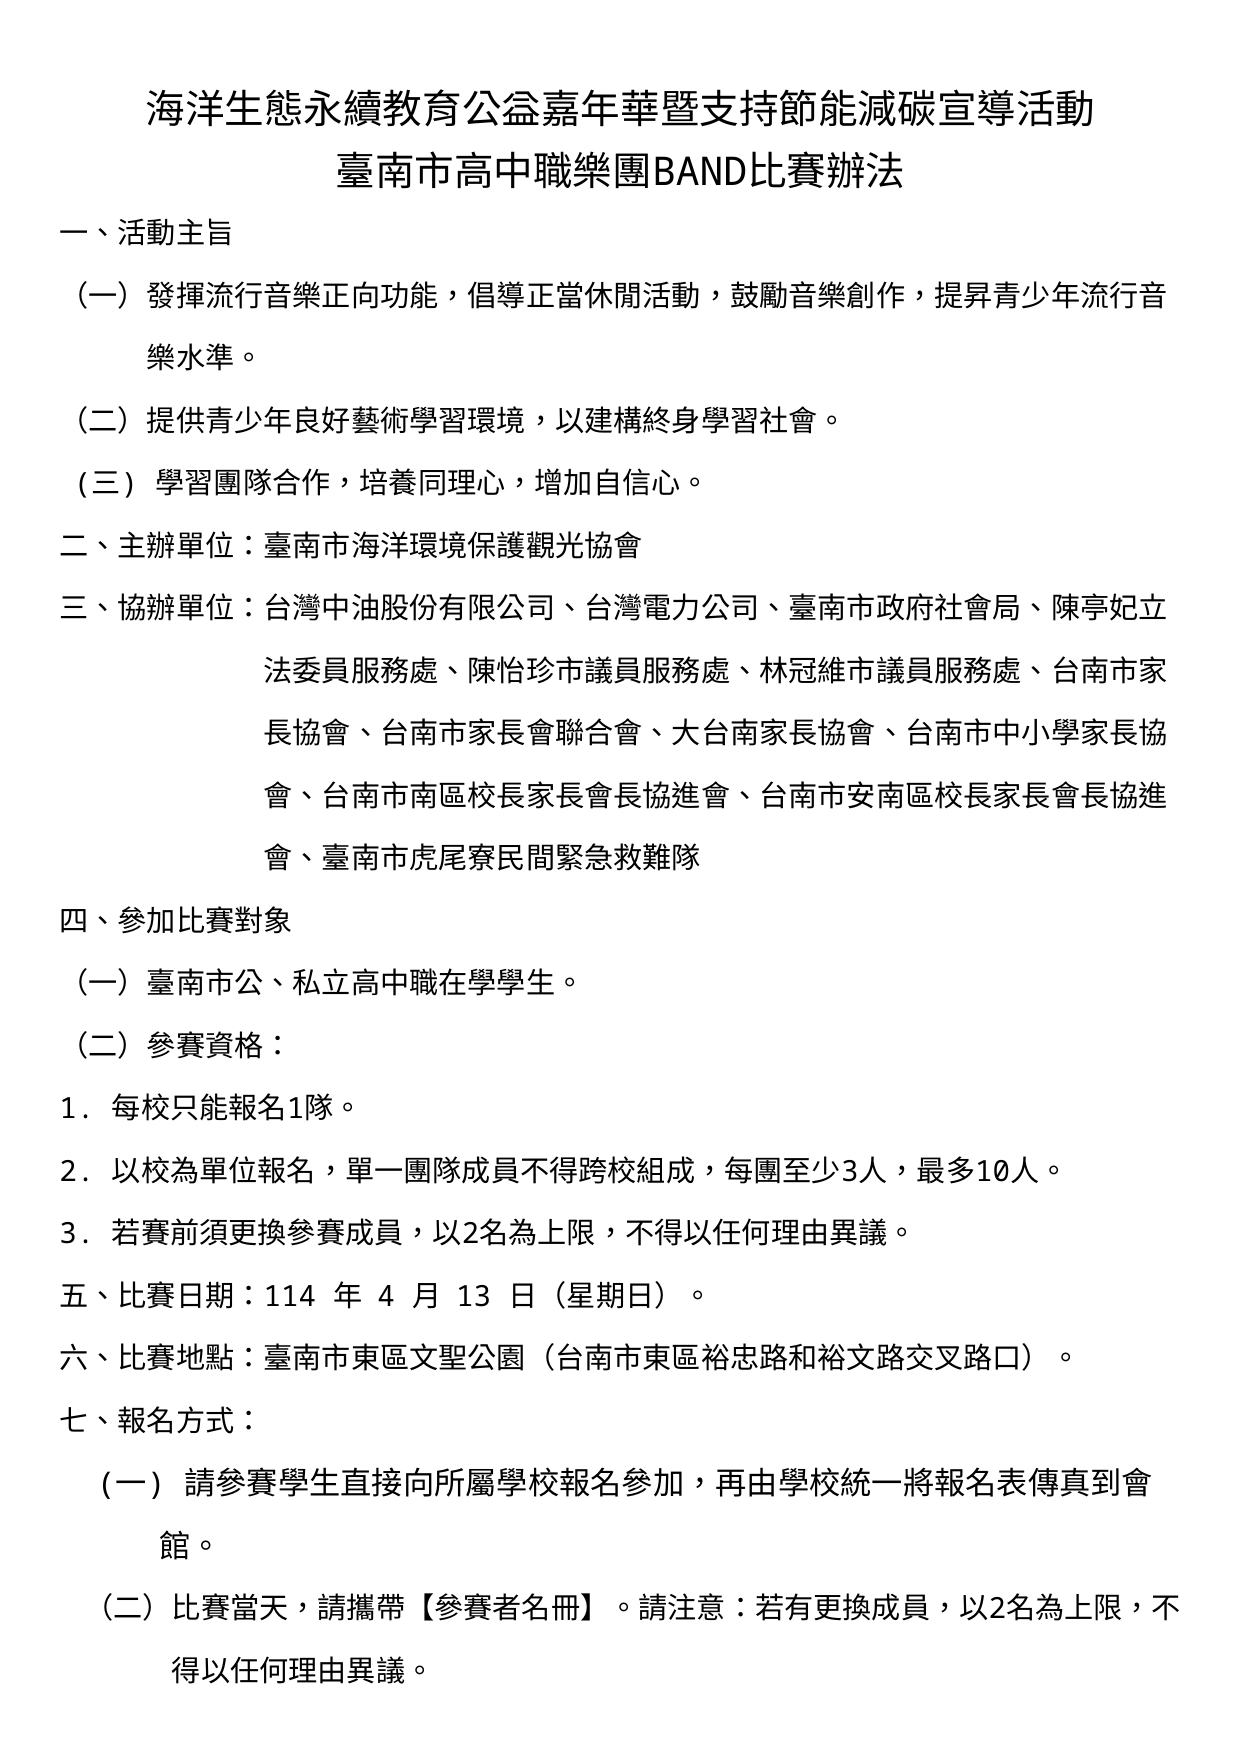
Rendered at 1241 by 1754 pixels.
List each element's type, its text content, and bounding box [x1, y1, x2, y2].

text 海洋生態永續教育公益嘉年華暨支持節能減碳宣導活動 [59, 64, 1181, 127]
text 六、比賽地點：臺南市東區文聖公園（台南市東區裕忠路和裕文路交叉路口）。 [59, 1314, 1181, 1377]
text 臺南市高中職樂團BAND比賽辦法 [59, 127, 1181, 189]
text （二）提供青少年良好藝術學習環境，以建構終身學習社會。 [59, 377, 1181, 439]
text (一) 請參賽學生直接向所屬學校報名參加，再由學校統一將報名表傳真到會館。 [97, 1439, 1181, 1564]
text （一）臺南市公、私立高中職在學學生。 [59, 939, 1181, 1002]
text （二）比賽當天，請攜帶【參賽者名冊】。請注意：若有更換成員，以2名為上限，不得以任何理由異議。 [84, 1564, 1181, 1689]
text 2. 以校為單位報名，單一團隊成員不得跨校組成，每團至少3人，最多10人。 [59, 1127, 1181, 1189]
text （一）發揮流行音樂正向功能，倡導正當休閒活動，鼓勵音樂創作，提昇青少年流行音樂水準。 [59, 252, 1181, 377]
text 五、比賽日期：114 年 4 月 13 日（星期日）。 [59, 1252, 1181, 1314]
text （二）參賽資格： [59, 1002, 1181, 1064]
text 3. 若賽前須更換參賽成員，以2名為上限，不得以任何理由異議。 [59, 1189, 1181, 1252]
text 四、參加比賽對象 [59, 877, 1181, 939]
text 三、協辦單位：台灣中油股份有限公司、台灣電力公司、臺南市政府社會局、陳亭妃立法委員服務處、陳怡珍市議員服務處、林冠維市議員服務處、台南市家長協會、台南市家長會聯合會、大台南家長協會、台南市中小學家長協會、台南市南區校長家長會長協進會、台南市安南區校長家長會長協進會、臺南市虎尾寮民間緊急救難隊 [59, 564, 1181, 877]
text 二、主辦單位：臺南市海洋環境保護觀光協會 [59, 502, 1181, 564]
text 七、報名方式： [59, 1377, 1181, 1439]
text 1. 每校只能報名1隊。 [59, 1064, 1181, 1127]
text 一、活動主旨 [59, 189, 1181, 252]
text (三) 學習團隊合作，培養同理心，增加自信心。 [59, 439, 1181, 502]
